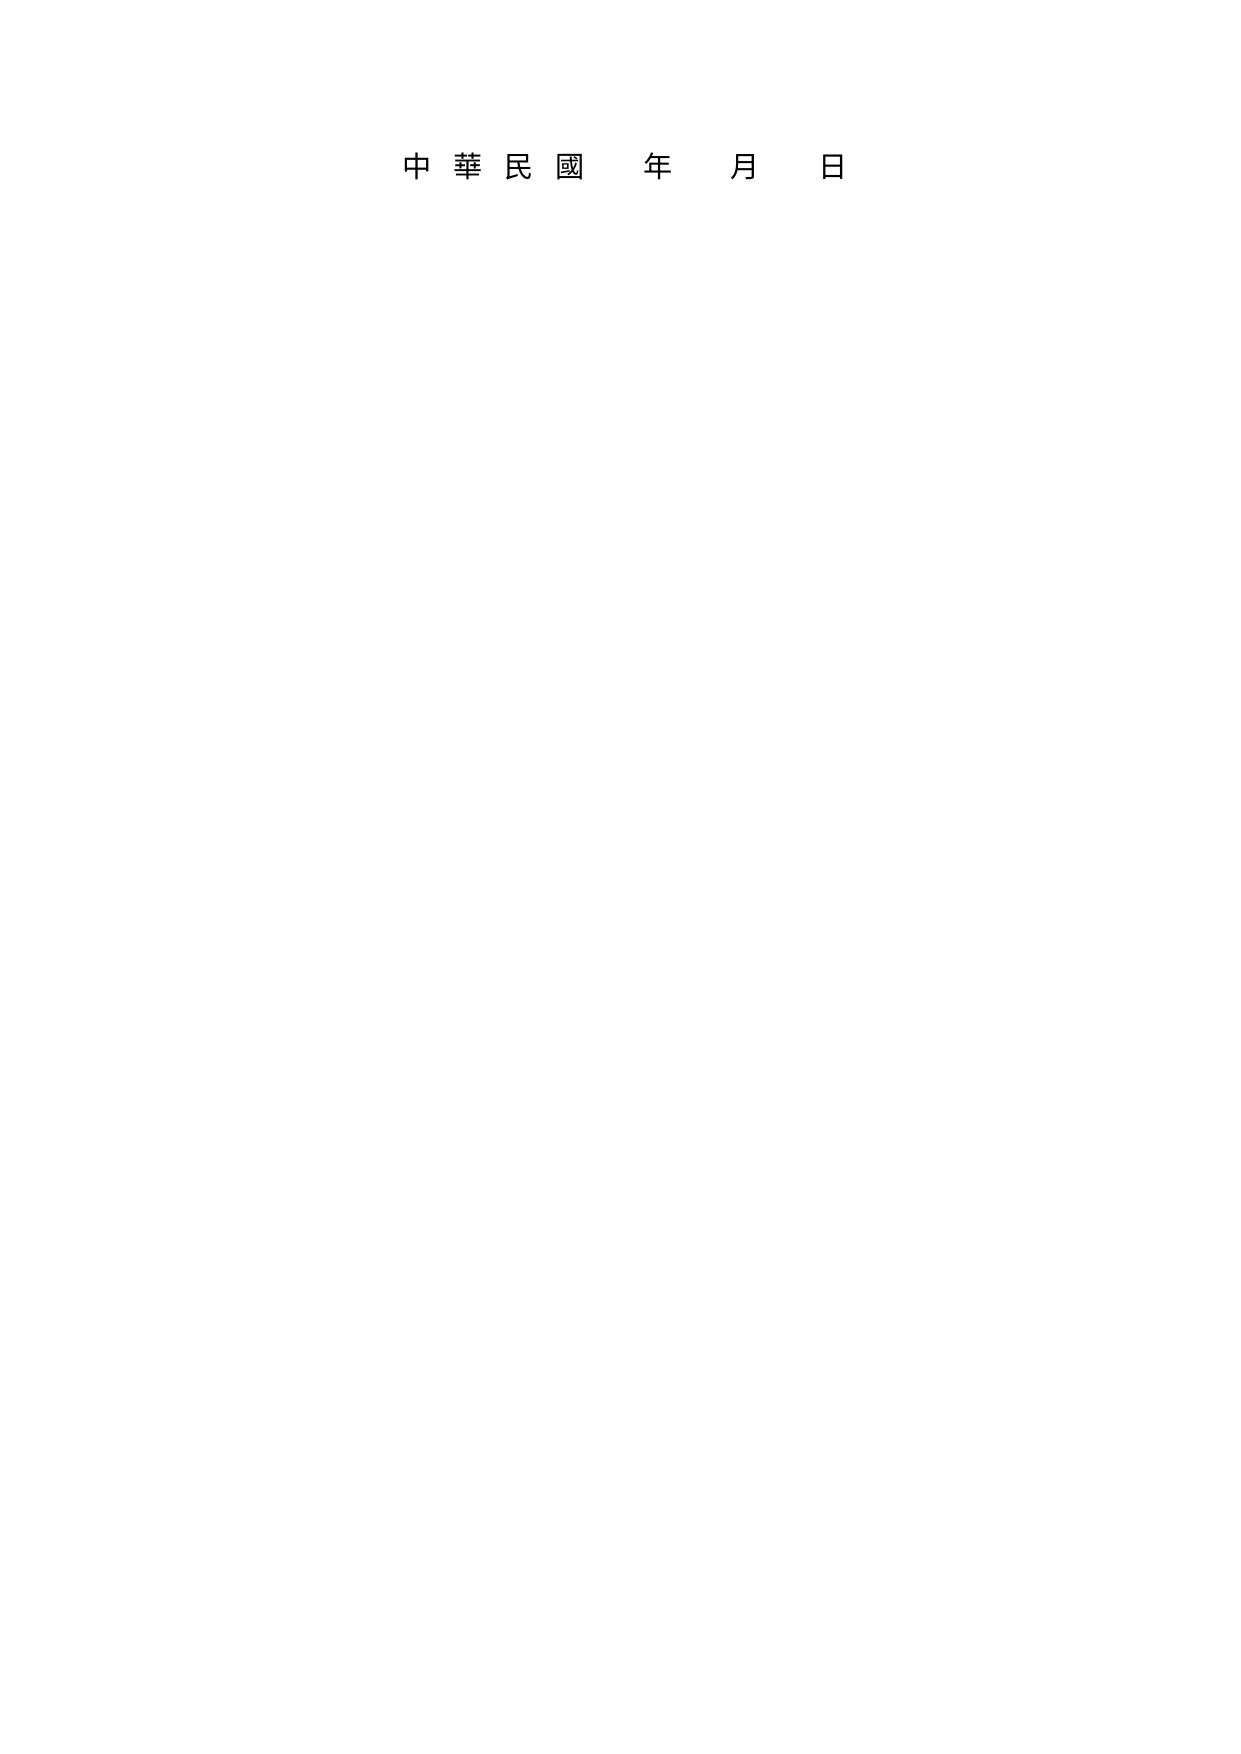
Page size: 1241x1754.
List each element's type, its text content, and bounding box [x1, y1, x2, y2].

text 中 華 民 國 年 月 日 [112, 127, 1137, 202]
